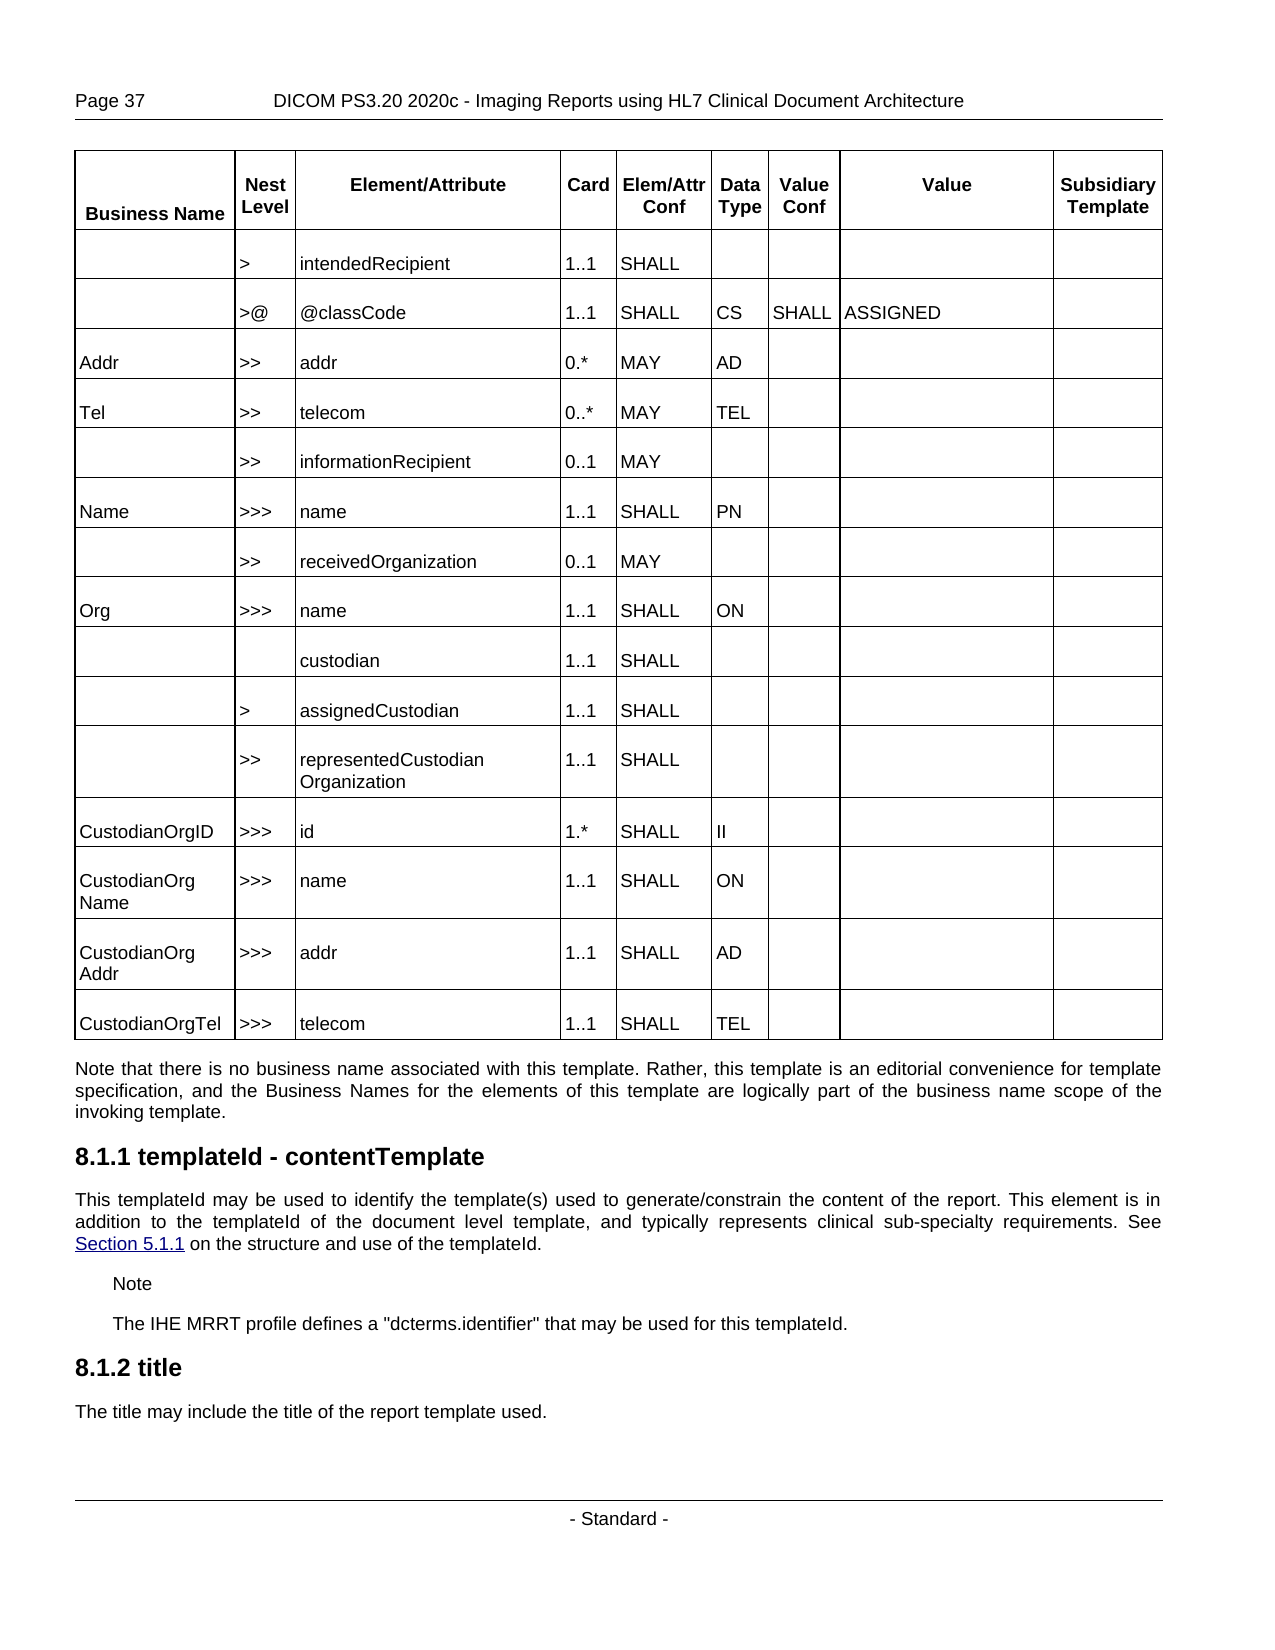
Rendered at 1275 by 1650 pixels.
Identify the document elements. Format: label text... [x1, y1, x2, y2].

table_cell 0.* [561, 329, 616, 377]
table_cell addr [296, 329, 560, 377]
table_cell assigned​Custodian [296, 677, 560, 725]
table_cell >> [236, 329, 295, 377]
table_cell [841, 919, 1053, 989]
table_header Elem/Attr Conf [617, 151, 711, 228]
table_cell [769, 990, 839, 1038]
table_header Nest Level [236, 151, 295, 228]
table_cell name [296, 577, 560, 626]
table_cell [769, 677, 839, 725]
table_header Subsidiary Template [1054, 151, 1162, 228]
table_cell [1054, 627, 1162, 676]
table_cell [1054, 847, 1162, 917]
table_cell 0..* [561, 379, 616, 427]
table_cell [769, 478, 839, 527]
table_cell [841, 329, 1053, 377]
table_cell 1..1 [561, 990, 616, 1038]
table_cell [712, 428, 768, 477]
text Note [112, 1273, 1125, 1294]
table_cell MAY [617, 528, 711, 576]
table_cell [841, 577, 1053, 626]
table_cell represented​Custodian​Organization [296, 726, 560, 797]
table_header Card [561, 151, 616, 228]
table_cell [841, 726, 1053, 797]
table_cell >>> [236, 478, 295, 527]
table_cell TEL [712, 990, 768, 1038]
text The IHE MRRT profile defines a "dcterms.identifier" that may be used for this templateId. [112, 1313, 1125, 1334]
text 8.1.2 title [75, 1353, 1162, 1382]
table_cell [712, 230, 768, 278]
text 8.1.1 templateId - contentTemplate [75, 1142, 1162, 1170]
table_cell telecom [296, 379, 560, 427]
table_cell SHALL [617, 627, 711, 676]
table_cell >>> [236, 919, 295, 989]
table_cell [76, 428, 234, 477]
table_cell TEL [712, 379, 768, 427]
table_cell name [296, 847, 560, 917]
table_cell SHALL [617, 847, 711, 917]
table_cell [76, 230, 234, 278]
table_cell 1..1 [561, 677, 616, 725]
table_cell [76, 528, 234, 576]
table_cell Tel [76, 379, 234, 427]
table_cell SHALL [617, 230, 711, 278]
table_cell >@ [236, 279, 295, 328]
table_cell [712, 528, 768, 576]
table_cell SHALL [617, 990, 711, 1038]
table_cell [236, 627, 295, 676]
table_cell [769, 428, 839, 477]
table_cell [712, 677, 768, 725]
text The title may include the title of the report template used. [75, 1401, 1162, 1422]
table_cell PN [712, 478, 768, 527]
table_cell II [712, 798, 768, 846]
table_cell [1054, 577, 1162, 626]
table_header Value Conf [769, 151, 839, 228]
table_cell [841, 528, 1053, 576]
table_cell [1054, 329, 1162, 377]
table_cell CS [712, 279, 768, 328]
table_cell 0..1 [561, 428, 616, 477]
table_cell [1054, 990, 1162, 1038]
table_cell MAY [617, 428, 711, 477]
table_cell > [236, 230, 295, 278]
table_cell 1..1 [561, 627, 616, 676]
table_cell [841, 379, 1053, 427]
table_cell 1..1 [561, 478, 616, 527]
table_cell [769, 919, 839, 989]
table_cell SHALL [617, 478, 711, 527]
table_cell [76, 279, 234, 328]
table_cell SHALL [617, 726, 711, 797]
table_cell 1..1 [561, 230, 616, 278]
table_cell [769, 329, 839, 377]
table_cell SHALL [769, 279, 839, 328]
table_cell >> [236, 428, 295, 477]
table_cell [1054, 279, 1162, 328]
table_cell 1..1 [561, 279, 616, 328]
table_cell [1054, 798, 1162, 846]
table_cell [1054, 478, 1162, 527]
table_cell custodian [296, 627, 560, 676]
table_cell ON [712, 577, 768, 626]
table_cell intended​Recipient [296, 230, 560, 278]
table_cell [841, 478, 1053, 527]
table_cell [1054, 919, 1162, 989]
table_cell received​Organization [296, 528, 560, 576]
table_cell MAY [617, 379, 711, 427]
table_cell name [296, 478, 560, 527]
table_cell Custodian​Org​Tel [76, 990, 234, 1038]
table_cell >>> [236, 847, 295, 917]
table_cell [1054, 677, 1162, 725]
table_cell SHALL [617, 279, 711, 328]
table_cell [769, 798, 839, 846]
table_cell Custodian​Org​ID [76, 798, 234, 846]
table_cell MAY [617, 329, 711, 377]
table_cell 1.* [561, 798, 616, 846]
table_cell Name [76, 478, 234, 527]
table_cell [769, 577, 839, 626]
table_cell [712, 627, 768, 676]
table_cell AD [712, 329, 768, 377]
table_cell [841, 798, 1053, 846]
table_header Value [841, 151, 1053, 228]
table_cell SHALL [617, 677, 711, 725]
table_cell >>> [236, 990, 295, 1038]
table_cell telecom [296, 990, 560, 1038]
table_cell [769, 847, 839, 917]
table_cell 1..1 [561, 726, 616, 797]
table_cell information​Recipient [296, 428, 560, 477]
table_cell SHALL [617, 798, 711, 846]
table_cell 1..1 [561, 919, 616, 989]
table_cell > [236, 677, 295, 725]
table_cell SHALL [617, 919, 711, 989]
table_cell [841, 677, 1053, 725]
table_cell Custodian​Org​Name [76, 847, 234, 917]
table_cell [1054, 230, 1162, 278]
table_cell SHALL [617, 577, 711, 626]
table_cell [769, 726, 839, 797]
table_cell >> [236, 379, 295, 427]
table_cell Addr [76, 329, 234, 377]
table_cell @classCode [296, 279, 560, 328]
table_cell [1054, 528, 1162, 576]
table_cell >>> [236, 577, 295, 626]
table_cell AD [712, 919, 768, 989]
table_cell [1054, 379, 1162, 427]
table_cell Org [76, 577, 234, 626]
table_cell [769, 627, 839, 676]
table_cell [841, 428, 1053, 477]
table_cell [712, 726, 768, 797]
table_cell [1054, 428, 1162, 477]
table_cell id [296, 798, 560, 846]
table_cell >> [236, 528, 295, 576]
table_cell [76, 627, 234, 676]
table_cell [769, 379, 839, 427]
table_header Business Name [76, 151, 234, 228]
table_cell [1054, 726, 1162, 797]
table_cell [76, 726, 234, 797]
table_cell >>> [236, 798, 295, 846]
table_cell 1..1 [561, 577, 616, 626]
table_cell [841, 990, 1053, 1038]
table_cell Custodian​Org​Addr [76, 919, 234, 989]
table_cell 1..1 [561, 847, 616, 917]
table_cell >> [236, 726, 295, 797]
table_cell [769, 528, 839, 576]
table_cell 0..1 [561, 528, 616, 576]
table_header Data Type [712, 151, 768, 228]
table_cell [76, 677, 234, 725]
text This templateId may be used to identify the template(s) used to generate/constrain the content of the report. This element is in addition to the templateId of the document level template, and typically represents clinical sub-specialty requirements. See Section 5.1.1 on the structure and use of the templateId. [75, 1189, 1162, 1254]
table_cell [841, 627, 1053, 676]
text Note that there is no business name associated with this template. Rather, this template is an editorial convenience for template specification, and the Business Names for the elements of this template are logically part of the business name scope of the invoking template. [75, 1058, 1162, 1123]
table_cell ASSIGNED [841, 279, 1053, 328]
table_cell [841, 230, 1053, 278]
table_cell addr [296, 919, 560, 989]
table_cell ON [712, 847, 768, 917]
table_cell [841, 847, 1053, 917]
table_cell [769, 230, 839, 278]
table_header Element/​Attribute [296, 151, 560, 228]
